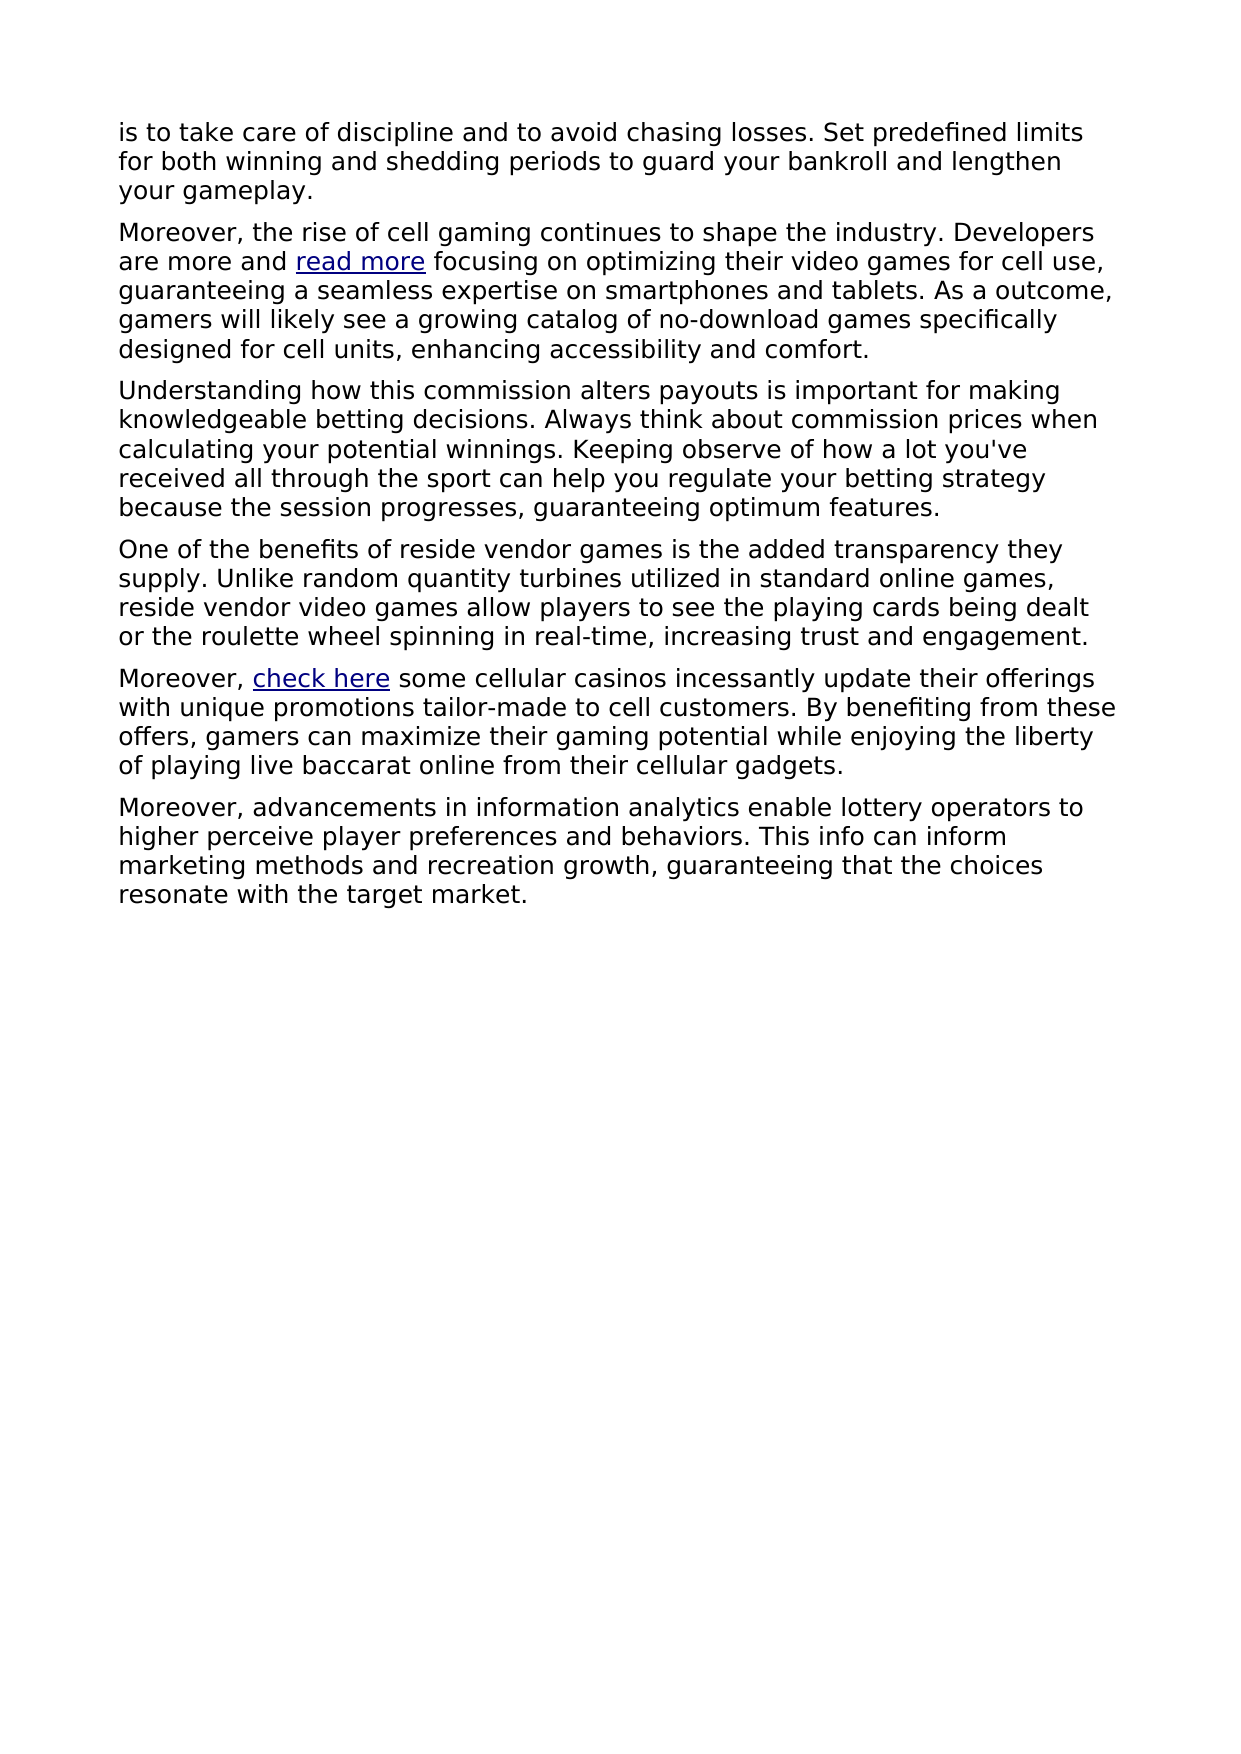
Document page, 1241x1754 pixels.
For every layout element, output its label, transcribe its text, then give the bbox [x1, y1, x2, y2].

text Moreover, advancements in information analytics enable lottery operators to higher perceive player preferences and behaviors. This info can inform marketing methods and recreation growth, guaranteeing that the choices resonate with the target market. [118, 793, 1122, 910]
text Moreover, check here some cellular casinos incessantly update their offerings with unique promotions tailor-made to cell customers. By benefiting from these offers, gamers can maximize their gaming potential while enjoying the liberty of playing live baccarat online from their cellular gadgets. [118, 664, 1122, 781]
text Understanding how this commission alters payouts is important for making knowledgeable betting decisions. Always think about commission prices when calculating your potential winnings. Keeping observe of how a lot you've received all through the sport can help you regulate your betting strategy because the session progresses, guaranteeing optimum features. [118, 376, 1122, 522]
text One of the benefits of reside vendor games is the added transparency they supply. Unlike random quantity turbines utilized in standard online games, reside vendor video games allow players to see the playing cards being dealt or the roulette wheel spinning in real-time, increasing trust and engagement. [118, 535, 1122, 651]
text is to take care of discipline and to avoid chasing losses. Set predefined limits for both winning and shedding periods to guard your bankroll and lengthen your gameplay. [118, 118, 1122, 206]
text Moreover, the rise of cell gaming continues to shape the industry. Developers are more and read more focusing on optimizing their video games for cell use, guaranteeing a seamless expertise on smartphones and tablets. As a outcome, gamers will likely see a growing catalog of no-download games specifically designed for cell units, enhancing accessibility and comfort. [118, 218, 1122, 364]
